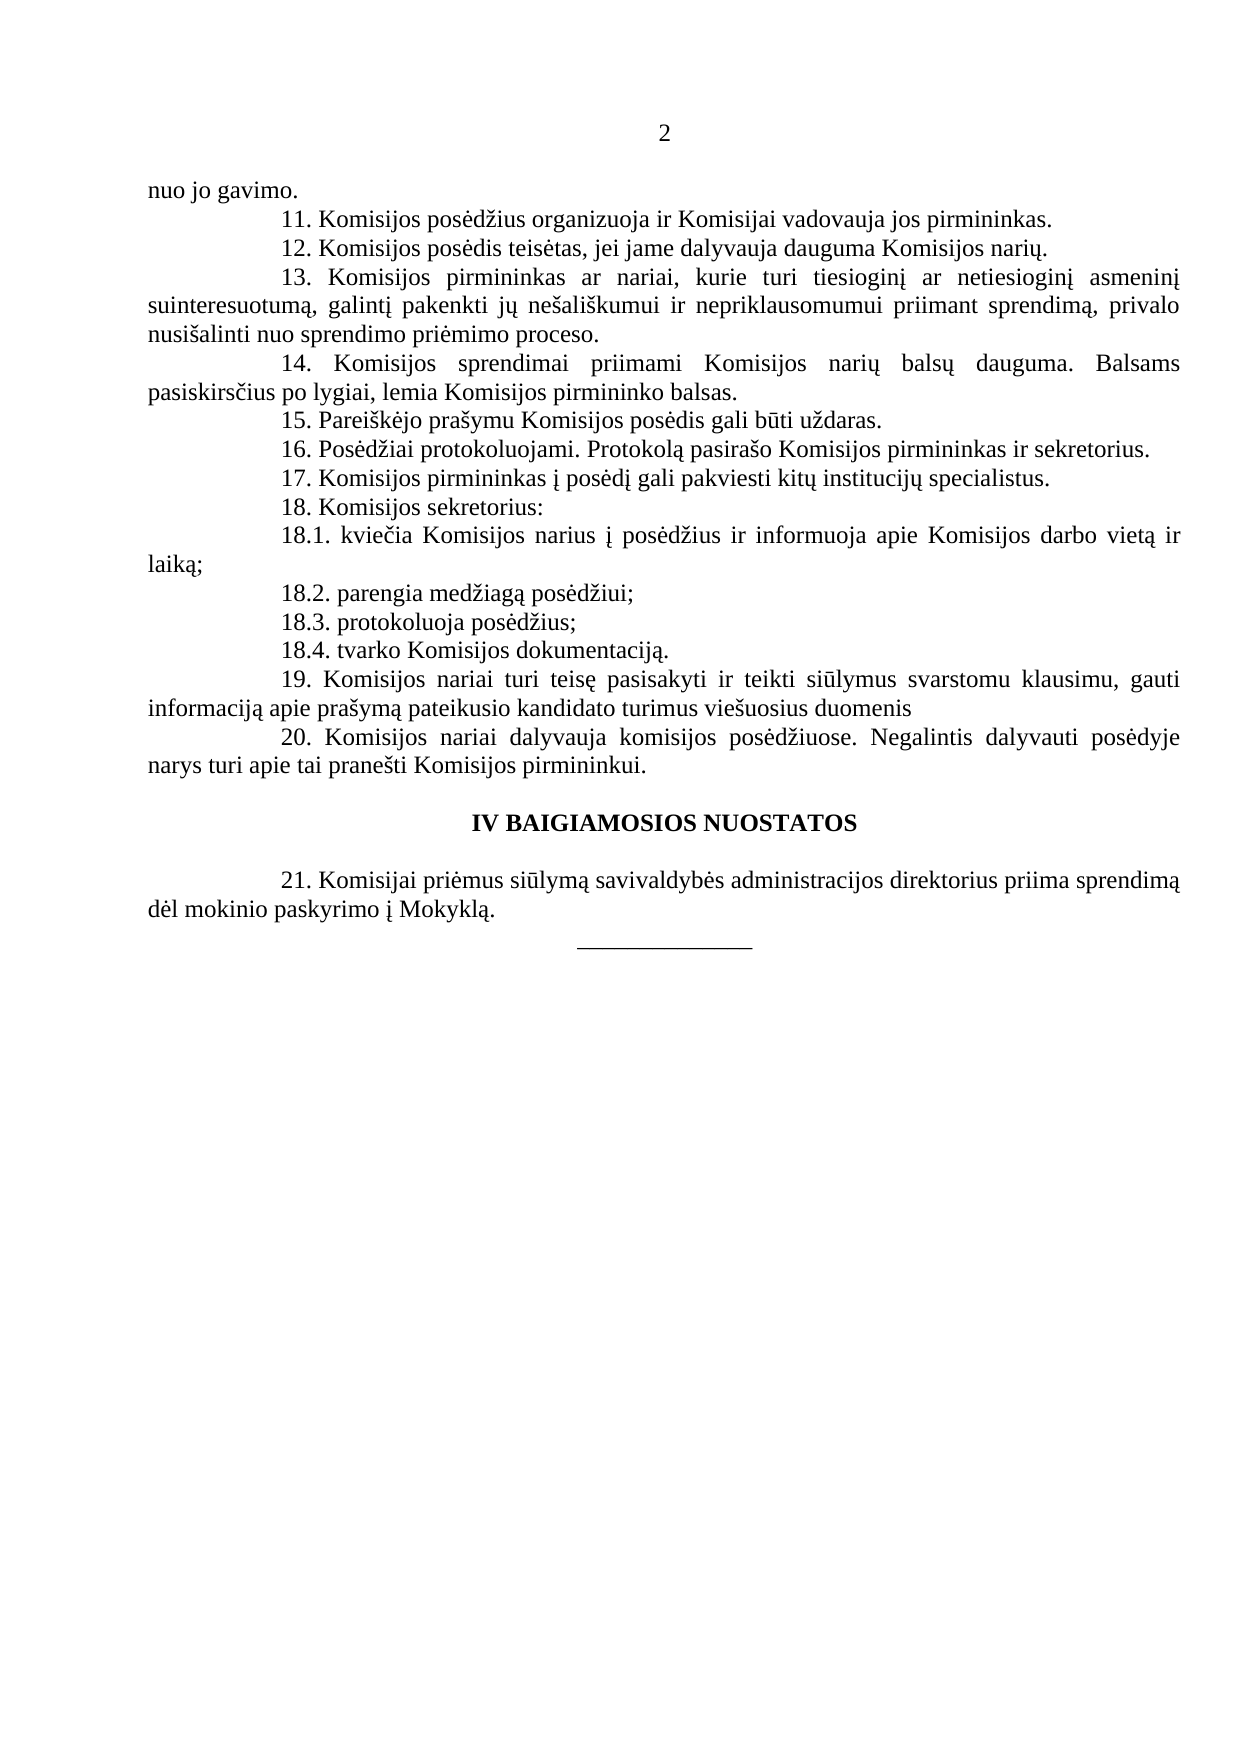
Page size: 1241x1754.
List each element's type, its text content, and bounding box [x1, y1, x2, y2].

text 11. Komisijos posėdžius organizuoja ir Komisijai vadovauja jos pirmininkas. [148, 204, 1181, 233]
text 18.4. tvarko Komisijos dokumentaciją. [148, 636, 1181, 664]
text ______________ [148, 923, 1181, 952]
text 19. Komisijos nariai turi teisę pasisakyti ir teikti siūlymus svarstomu klausimu, gauti informaciją apie prašymą pateikusio kandidato turimus viešuosius duomenis [148, 664, 1181, 722]
text 18.3. protokoluoja posėdžius; [148, 607, 1181, 636]
text 16. Posėdžiai protokoluojami. Protokolą pasirašo Komisijos pirmininkas ir sekretorius. [148, 434, 1181, 463]
text 13. Komisijos pirmininkas ar nariai, kurie turi tiesioginį ar netiesioginį asmeninį suinteresuotumą, galintį pakenkti jų nešališkumui ir nepriklausomumui priimant sprendimą, privalo nusišalinti nuo sprendimo priėmimo proceso. [148, 262, 1181, 348]
text IV BAIGIAMOSIOS NUOSTATOS [148, 808, 1181, 837]
text 20. Komisijos nariai dalyvauja komisijos posėdžiuose. Negalintis dalyvauti posėdyje narys turi apie tai pranešti Komisijos pirmininkui. [148, 722, 1181, 779]
text 14. Komisijos sprendimai priimami Komisijos narių balsų dauguma. Balsams pasiskirsčius po lygiai, lemia Komisijos pirmininko balsas. [148, 348, 1181, 406]
text 12. Komisijos posėdis teisėtas, jei jame dalyvauja dauguma Komisijos narių. [148, 233, 1181, 262]
text nuo jo gavimo. [148, 176, 1181, 204]
text 18.2. parengia medžiagą posėdžiui; [148, 578, 1181, 607]
text 21. Komisijai priėmus siūlymą savivaldybės administracijos direktorius priima sprendimą dėl mokinio paskyrimo į Mokyklą. [148, 866, 1181, 923]
text 17. Komisijos pirmininkas į posėdį gali pakviesti kitų institucijų specialistus. [148, 463, 1181, 492]
text 18.1. kviečia Komisijos narius į posėdžius ir informuoja apie Komisijos darbo vietą ir laiką; [148, 521, 1181, 578]
text 15. Pareiškėjo prašymu Komisijos posėdis gali būti uždaras. [148, 406, 1181, 434]
text 18. Komisijos sekretorius: [148, 492, 1181, 521]
